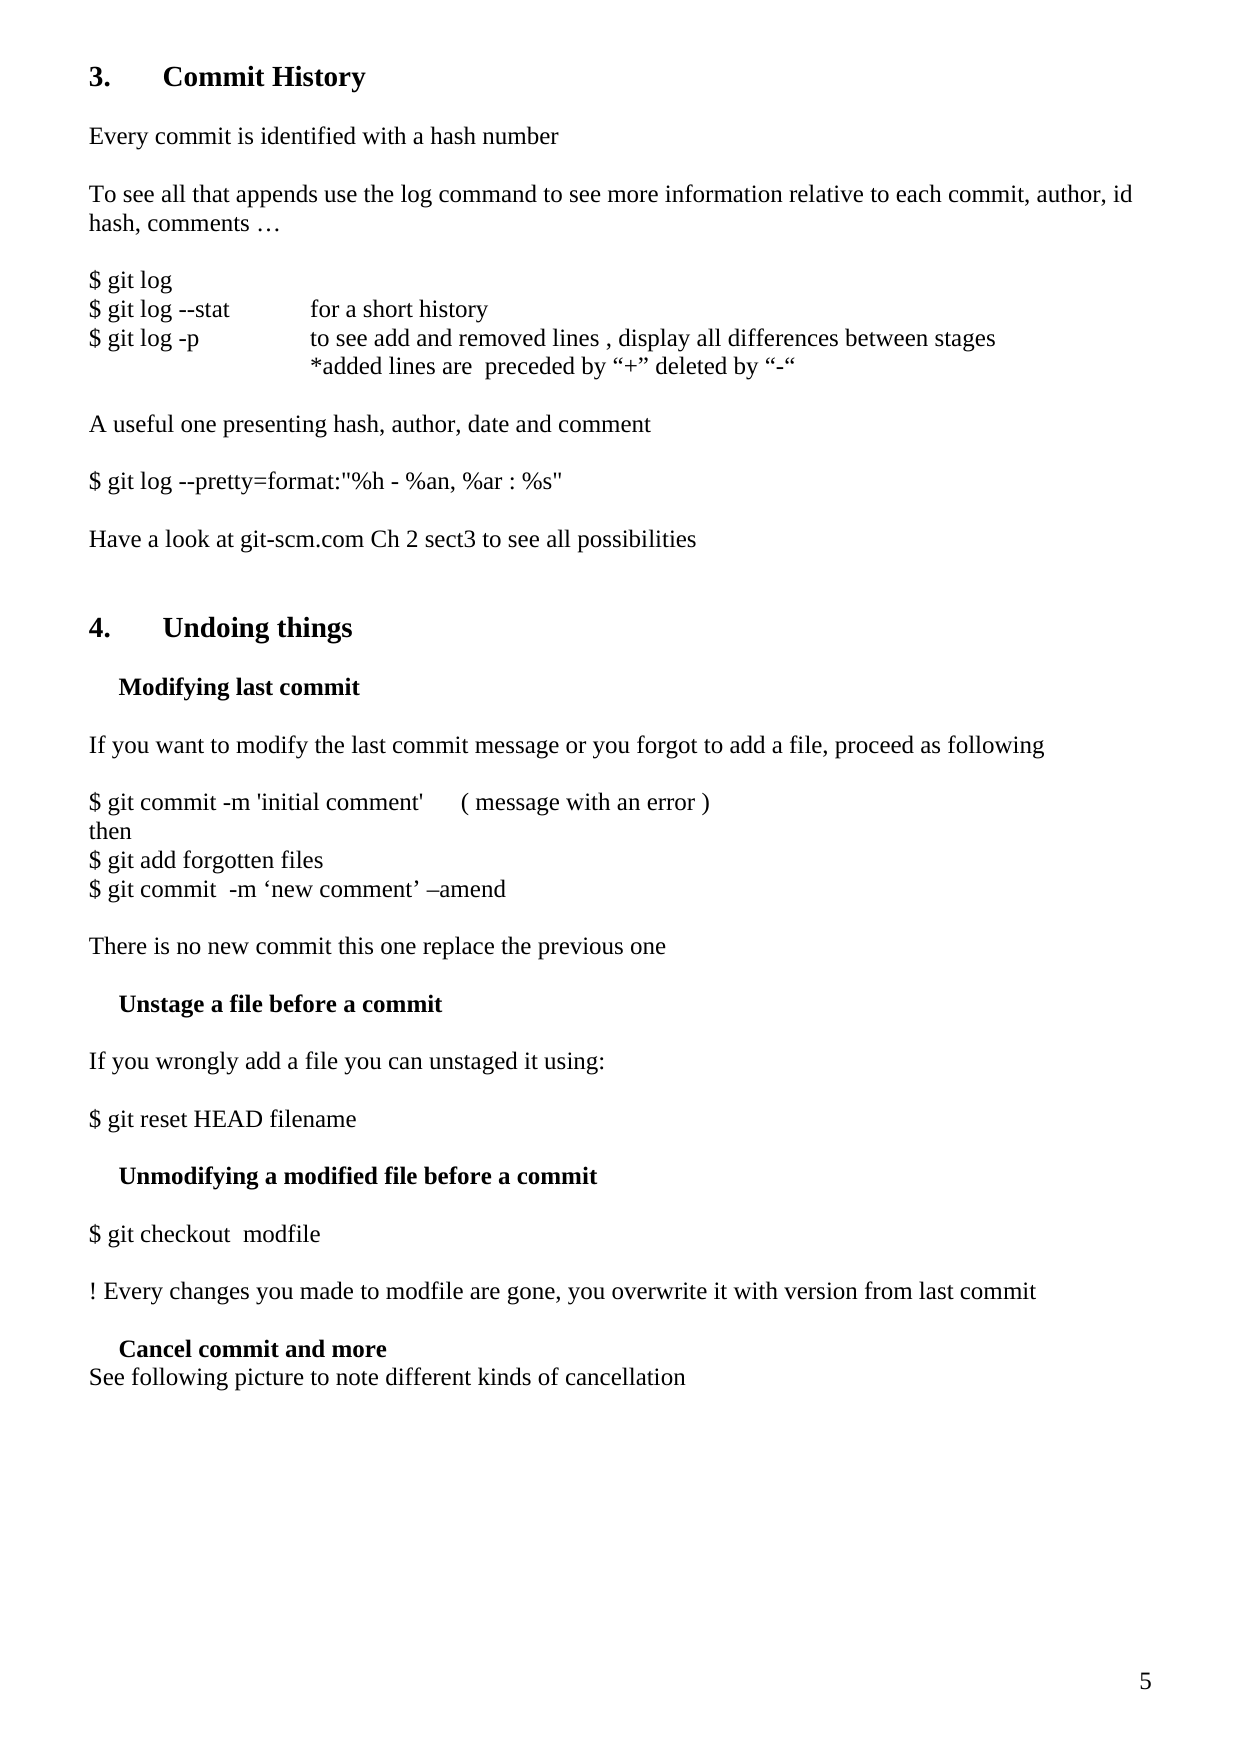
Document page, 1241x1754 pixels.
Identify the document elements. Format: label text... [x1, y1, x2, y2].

text To see all that appends use the log command to see more information relative to each commit, author, id hash, comments … [89, 179, 1152, 236]
subtitle Unmodifying a modified file before a commit [118, 1161, 1152, 1190]
text $ git log --stat for a short history [89, 294, 1152, 323]
text $ git log [89, 265, 1152, 294]
text If you want to modify the last commit message or you forgot to add a file, proceed as following [89, 730, 1152, 759]
text $ git log --pretty=format:"%h - %an, %ar : %s" [89, 466, 1152, 495]
text $ git commit -m ‘new comment’ –amend [89, 874, 1152, 902]
text ! Every changes you made to modfile are gone, you overwrite it with version from last commit [89, 1276, 1152, 1305]
text $ git checkout modfile [89, 1219, 1152, 1247]
text Have a look at git-scm.com Ch 2 sect3 to see all possibilities [89, 524, 1152, 553]
subtitle Commit History [89, 59, 1152, 93]
text Every commit is identified with a hash number [89, 121, 1152, 150]
text $ git reset HEAD filename [89, 1104, 1152, 1132]
text See following picture to note different kinds of cancellation [89, 1362, 1152, 1391]
subtitle Unstage a file before a commit [118, 989, 1152, 1017]
text $ git add forgotten files [89, 845, 1152, 874]
subtitle Undoing things [89, 610, 1152, 644]
text then [89, 816, 1152, 845]
text $ git commit -m 'initial comment' ( message with an error ) [89, 787, 1152, 816]
subtitle Modifying last commit [118, 672, 1152, 701]
text If you wrongly add a file you can unstaged it using: [89, 1046, 1152, 1075]
subtitle Cancel commit and more [118, 1334, 1152, 1362]
text There is no new commit this one replace the previous one [89, 931, 1152, 960]
text $ git log -p to see add and removed lines , display all differences between stages [89, 323, 1152, 351]
text *added lines are preceded by “+” deleted by “-“ [89, 351, 1152, 380]
text A useful one presenting hash, author, date and comment [89, 409, 1152, 438]
